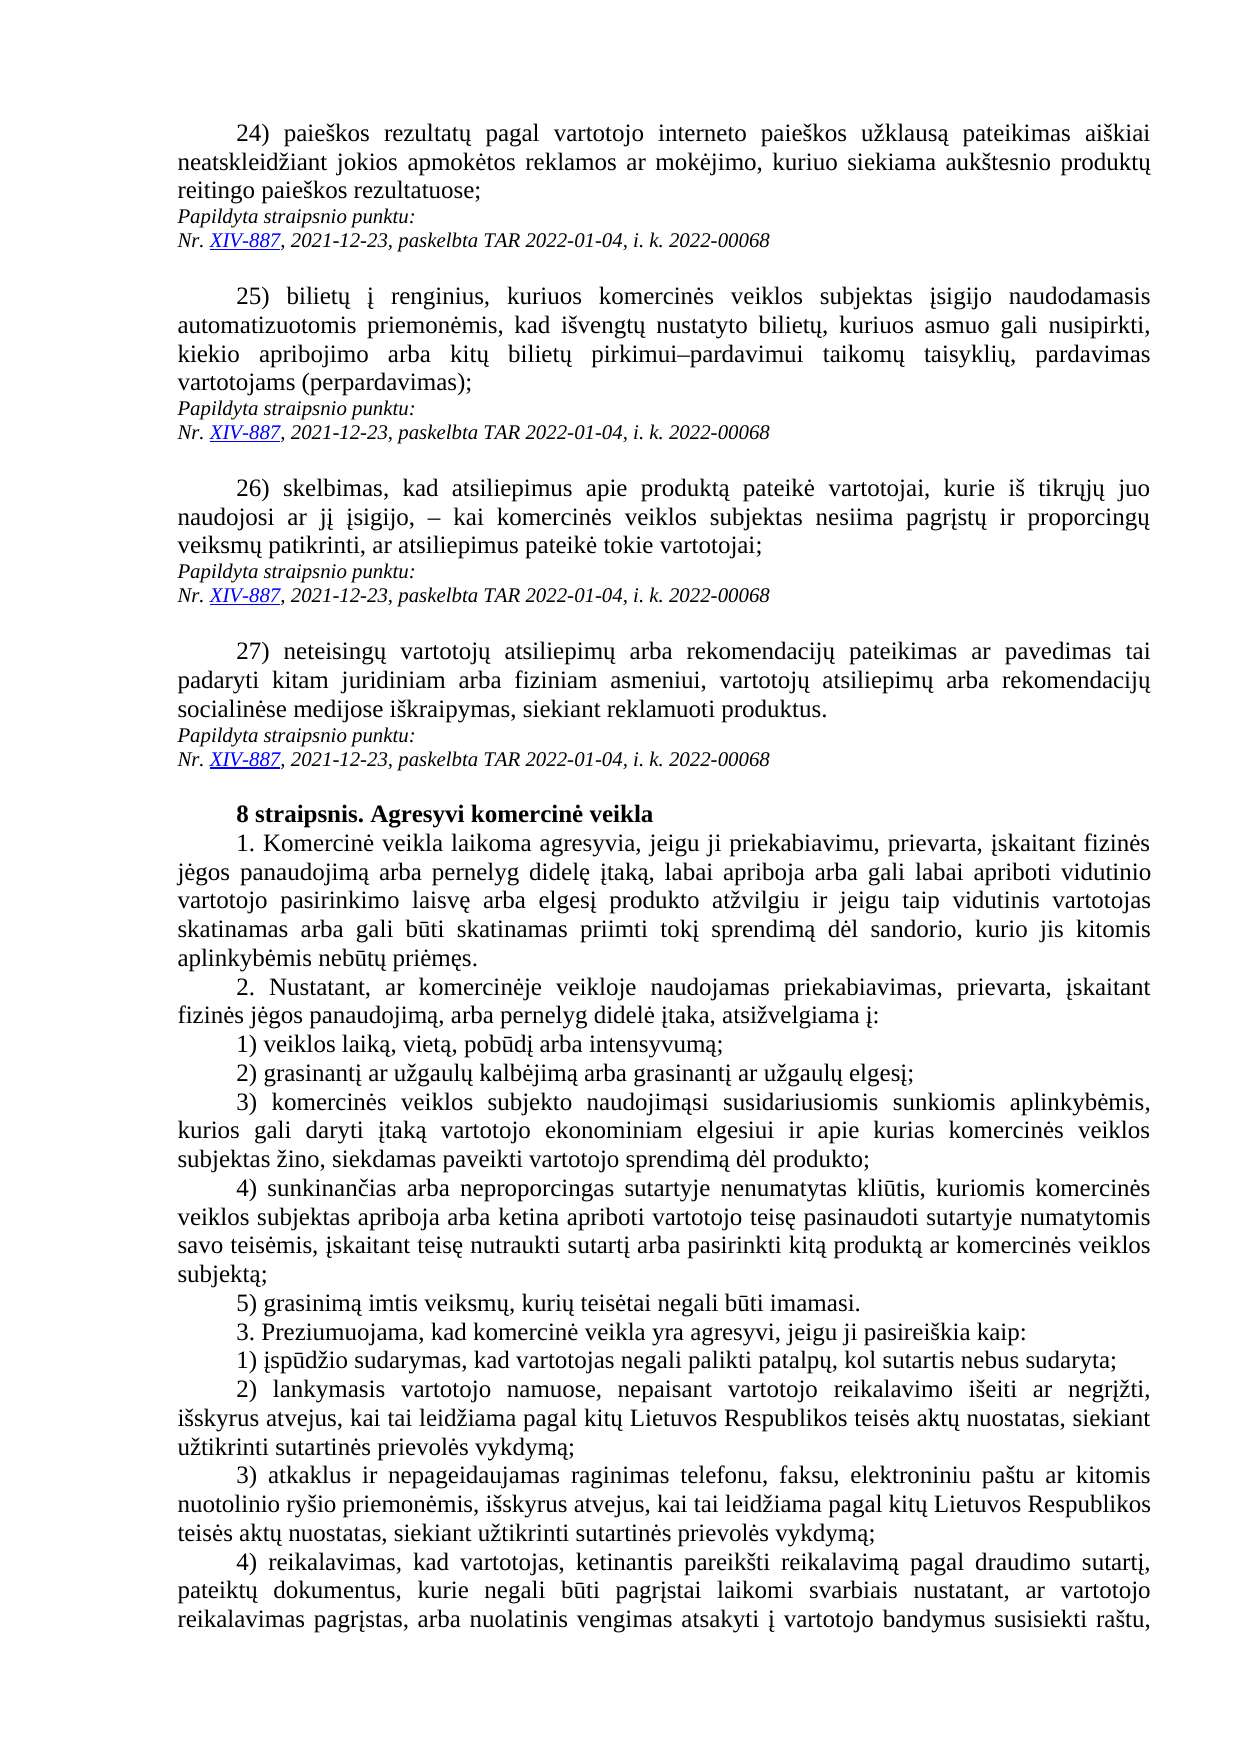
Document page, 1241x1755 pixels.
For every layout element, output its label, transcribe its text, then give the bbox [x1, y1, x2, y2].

text 24) paieškos rezultatų pagal vartotojo interneto paieškos užklausą pateikimas aiškiai neatskleidžiant jokios apmokėtos reklamos ar mokėjimo, kuriuo siekiama aukštesnio produktų reitingo paieškos rezultatuose; [177, 118, 1152, 204]
text 1) veiklos laiką, vietą, pobūdį arba intensyvumą; [177, 1029, 1152, 1058]
text 1. Komercinė veikla laikoma agresyvia, jeigu ji priekabiavimu, prievarta, įskaitant fizinės jėgos panaudojimą arba pernelyg didelę įtaką, labai apriboja arba gali labai apriboti vidutinio vartotojo pasirinkimo laisvę arba elgesį produkto atžvilgiu ir jeigu taip vidutinis vartotojas skatinamas arba gali būti skatinamas priimti tokį sprendimą dėl sandorio, kurio jis kitomis aplinkybėmis nebūtų priėmęs. [177, 828, 1152, 972]
text 27) neteisingų vartotojų atsiliepimų arba rekomendacijų pateikimas ar pavedimas tai padaryti kitam juridiniam arba fiziniam asmeniui, vartotojų atsiliepimų arba rekomendacijų socialinėse medijose iškraipymas, siekiant reklamuoti produktus. [177, 636, 1152, 722]
text 25) bilietų į renginius, kuriuos komercinės veiklos subjektas įsigijo naudodamasis automatizuotomis priemonėmis, kad išvengtų nustatyto bilietų, kuriuos asmuo gali nusipirkti, kiekio apribojimo arba kitų bilietų pirkimui–pardavimui taikomų taisyklių, pardavimas vartotojams (perpardavimas); [177, 281, 1152, 396]
text 26) skelbimas, kad atsiliepimus apie produktą pateikė vartotojai, kurie iš tikrųjų juo naudojosi ar jį įsigijo, – kai komercinės veiklos subjektas nesiima pagrįstų ir proporcingų veiksmų patikrinti, ar atsiliepimus pateikė tokie vartotojai; [177, 473, 1152, 559]
text Papildyta straipsnio punktu: [177, 559, 1152, 583]
text 3. Preziumuojama, kad komercinė veikla yra agresyvi, jeigu ji pasireiškia kaip: [177, 1317, 1152, 1346]
text 4) reikalavimas, kad vartotojas, ketinantis pareikšti reikalavimą pagal draudimo sutartį, pateiktų dokumentus, kurie negali būti pagrįstai laikomi svarbiais nustatant, ar vartotojo reikalavimas pagrįstas, arba nuolatinis vengimas atsakyti į vartotojo bandymus susisiekti raštu, [177, 1547, 1152, 1633]
text 2) grasinantį ar užgaulų kalbėjimą arba grasinantį ar užgaulų elgesį; [177, 1058, 1152, 1087]
text Nr. XIV-887, 2021-12-23, paskelbta TAR 2022-01-04, i. k. 2022-00068 [177, 420, 1152, 444]
text 5) grasinimą imtis veiksmų, kurių teisėtai negali būti imamasi. [177, 1288, 1152, 1317]
text 4) sunkinančias arba neproporcingas sutartyje nenumatytas kliūtis, kuriomis komercinės veiklos subjektas apriboja arba ketina apriboti vartotojo teisę pasinaudoti sutartyje numatytomis savo teisėmis, įskaitant teisę nutraukti sutartį arba pasirinkti kitą produktą ar komercinės veiklos subjektą; [177, 1173, 1152, 1288]
text Papildyta straipsnio punktu: [177, 396, 1152, 420]
text Papildyta straipsnio punktu: [177, 722, 1152, 747]
text 2) lankymasis vartotojo namuose, nepaisant vartotojo reikalavimo išeiti ar negrįžti, išskyrus atvejus, kai tai leidžiama pagal kitų Lietuvos Respublikos teisės aktų nuostatas, siekiant užtikrinti sutartinės prievolės vykdymą; [177, 1374, 1152, 1461]
text Nr. XIV-887, 2021-12-23, paskelbta TAR 2022-01-04, i. k. 2022-00068 [177, 583, 1152, 607]
text 8 straipsnis. Agresyvi komercinė veikla [177, 799, 1152, 828]
text 1) įspūdžio sudarymas, kad vartotojas negali palikti patalpų, kol sutartis nebus sudaryta; [177, 1346, 1152, 1374]
text Nr. XIV-887, 2021-12-23, paskelbta TAR 2022-01-04, i. k. 2022-00068 [177, 747, 1152, 771]
text Nr. XIV-887, 2021-12-23, paskelbta TAR 2022-01-04, i. k. 2022-00068 [177, 228, 1152, 252]
text 2. Nustatant, ar komercinėje veikloje naudojamas priekabiavimas, prievarta, įskaitant fizinės jėgos panaudojimą, arba pernelyg didelė įtaka, atsižvelgiama į: [177, 972, 1152, 1029]
text 3) atkaklus ir nepageidaujamas raginimas telefonu, faksu, elektroniniu paštu ar kitomis nuotolinio ryšio priemonėmis, išskyrus atvejus, kai tai leidžiama pagal kitų Lietuvos Respublikos teisės aktų nuostatas, siekiant užtikrinti sutartinės prievolės vykdymą; [177, 1461, 1152, 1547]
text 3) komercinės veiklos subjekto naudojimąsi susidariusiomis sunkiomis aplinkybėmis, kurios gali daryti įtaką vartotojo ekonominiam elgesiui ir apie kurias komercinės veiklos subjektas žino, siekdamas paveikti vartotojo sprendimą dėl produkto; [177, 1087, 1152, 1173]
text Papildyta straipsnio punktu: [177, 204, 1152, 228]
